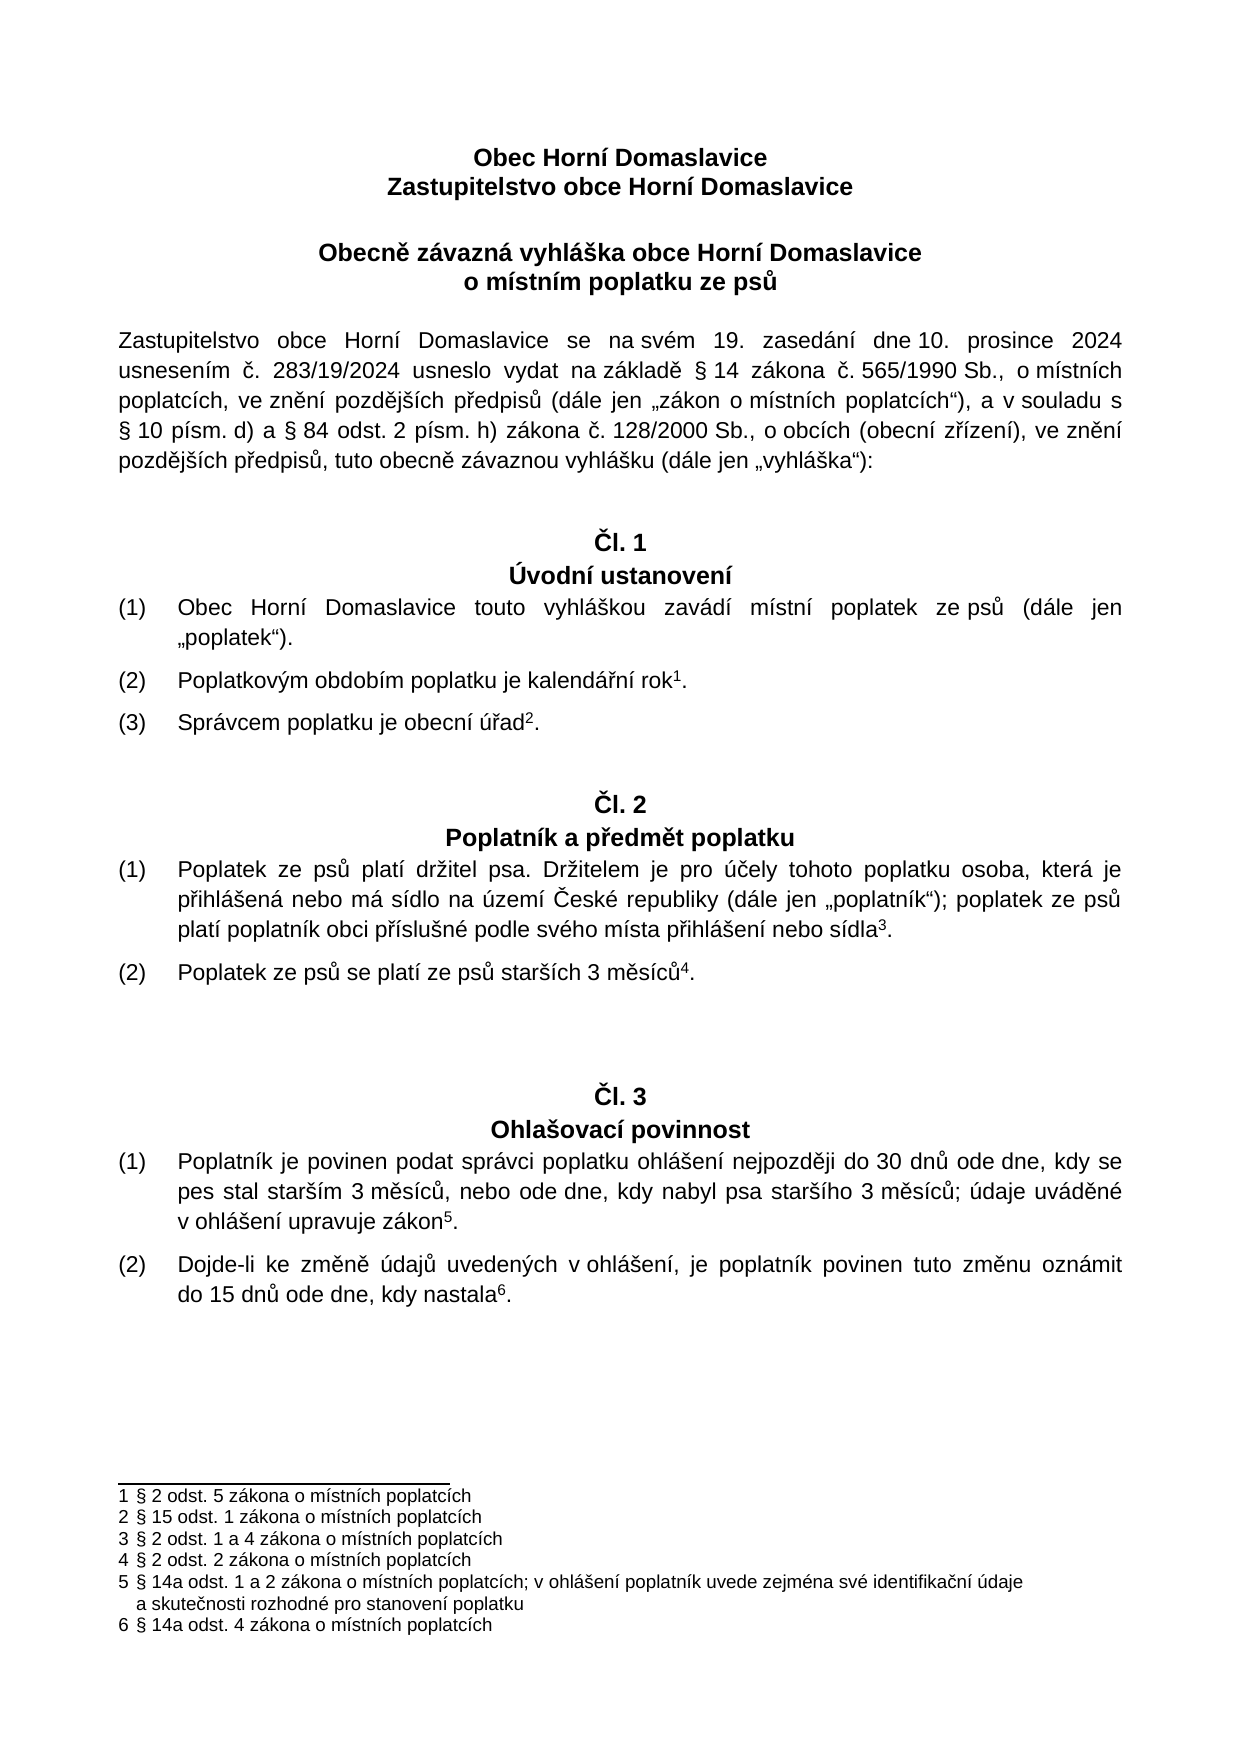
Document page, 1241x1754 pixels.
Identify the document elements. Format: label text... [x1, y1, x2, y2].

list Poplatek ze psů se platí ze psů starších 3 měsíců. [118, 959, 1122, 985]
list Poplatkovým obdobím poplatku je kalendářní rok. [118, 667, 1122, 693]
list Dojde-li ke změně údajů uvedených v ohlášení, je poplatník povinen tuto změnu oznámit do 15 dnů ode dne, kdy nastala. [118, 1251, 1122, 1307]
list § 2 odst. 5 zákona o místních poplatcích [118, 1484, 1122, 1506]
list Poplatek ze psů platí držitel psa. Držitelem je pro účely tohoto poplatku osoba, která je přihlášená nebo má sídlo na území České republiky (dále jen „poplatník“); poplatek ze psů platí poplatník obci příslušné podle svého místa přihlášení nebo sídla. [118, 856, 1122, 942]
subtitle Čl. 3 Ohlašovací povinnost [118, 1082, 1122, 1143]
list § 14a odst. 1 a 2 zákona o místních poplatcích; v ohlášení poplatník uvede zejména své identifikační údaje a skutečnosti rozhodné pro stanovení poplatku [118, 1571, 1122, 1614]
list § 2 odst. 2 zákona o místních poplatcích [118, 1549, 1122, 1571]
list Správcem poplatku je obecní úřad. [118, 709, 1122, 736]
text Zastupitelstvo obce Horní Domaslavice se na svém 19. zasedání dne 10. prosince 2024 usnesením č. 283/19/2024 usneslo vydat na základě § 14 zákona č. 565/1990 Sb., o místních poplatcích, ve znění pozdějších předpisů (dále jen „zákon o místních poplatcích“), a v souladu s § 10 písm. d) a § 84 odst. 2 písm. h) zákona č. 128/2000 Sb., o obcích (obecní zřízení), ve znění pozdějších předpisů, tuto obecně závaznou vyhlášku (dále jen „vyhláška“): [118, 327, 1122, 474]
list § 14a odst. 4 zákona o místních poplatcích [118, 1614, 1122, 1635]
list § 2 odst. 1 a 4 zákona o místních poplatcích [118, 1528, 1122, 1549]
list Obec Horní Domaslavice touto vyhláškou zavádí místní poplatek ze psů (dále jen „poplatek“). [118, 594, 1122, 650]
subtitle Čl. 2 Poplatník a předmět poplatku [118, 789, 1122, 851]
list Poplatník je povinen podat správci poplatku ohlášení nejpozději do 30 dnů ode dne, kdy se pes stal starším 3 měsíců, nebo ode dne, kdy nabyl psa staršího 3 měsíců; údaje uváděné v ohlášení upravuje zákon. [118, 1148, 1122, 1234]
text Obec Horní Domaslavice Zastupitelstvo obce Horní Domaslavice [118, 143, 1122, 201]
list § 15 odst. 1 zákona o místních poplatcích [118, 1506, 1122, 1528]
subtitle Čl. 1 Úvodní ustanovení [118, 528, 1122, 589]
subtitle Obecně závazná vyhláška obce Horní Domaslavice o místním poplatku ze psů [118, 238, 1122, 295]
